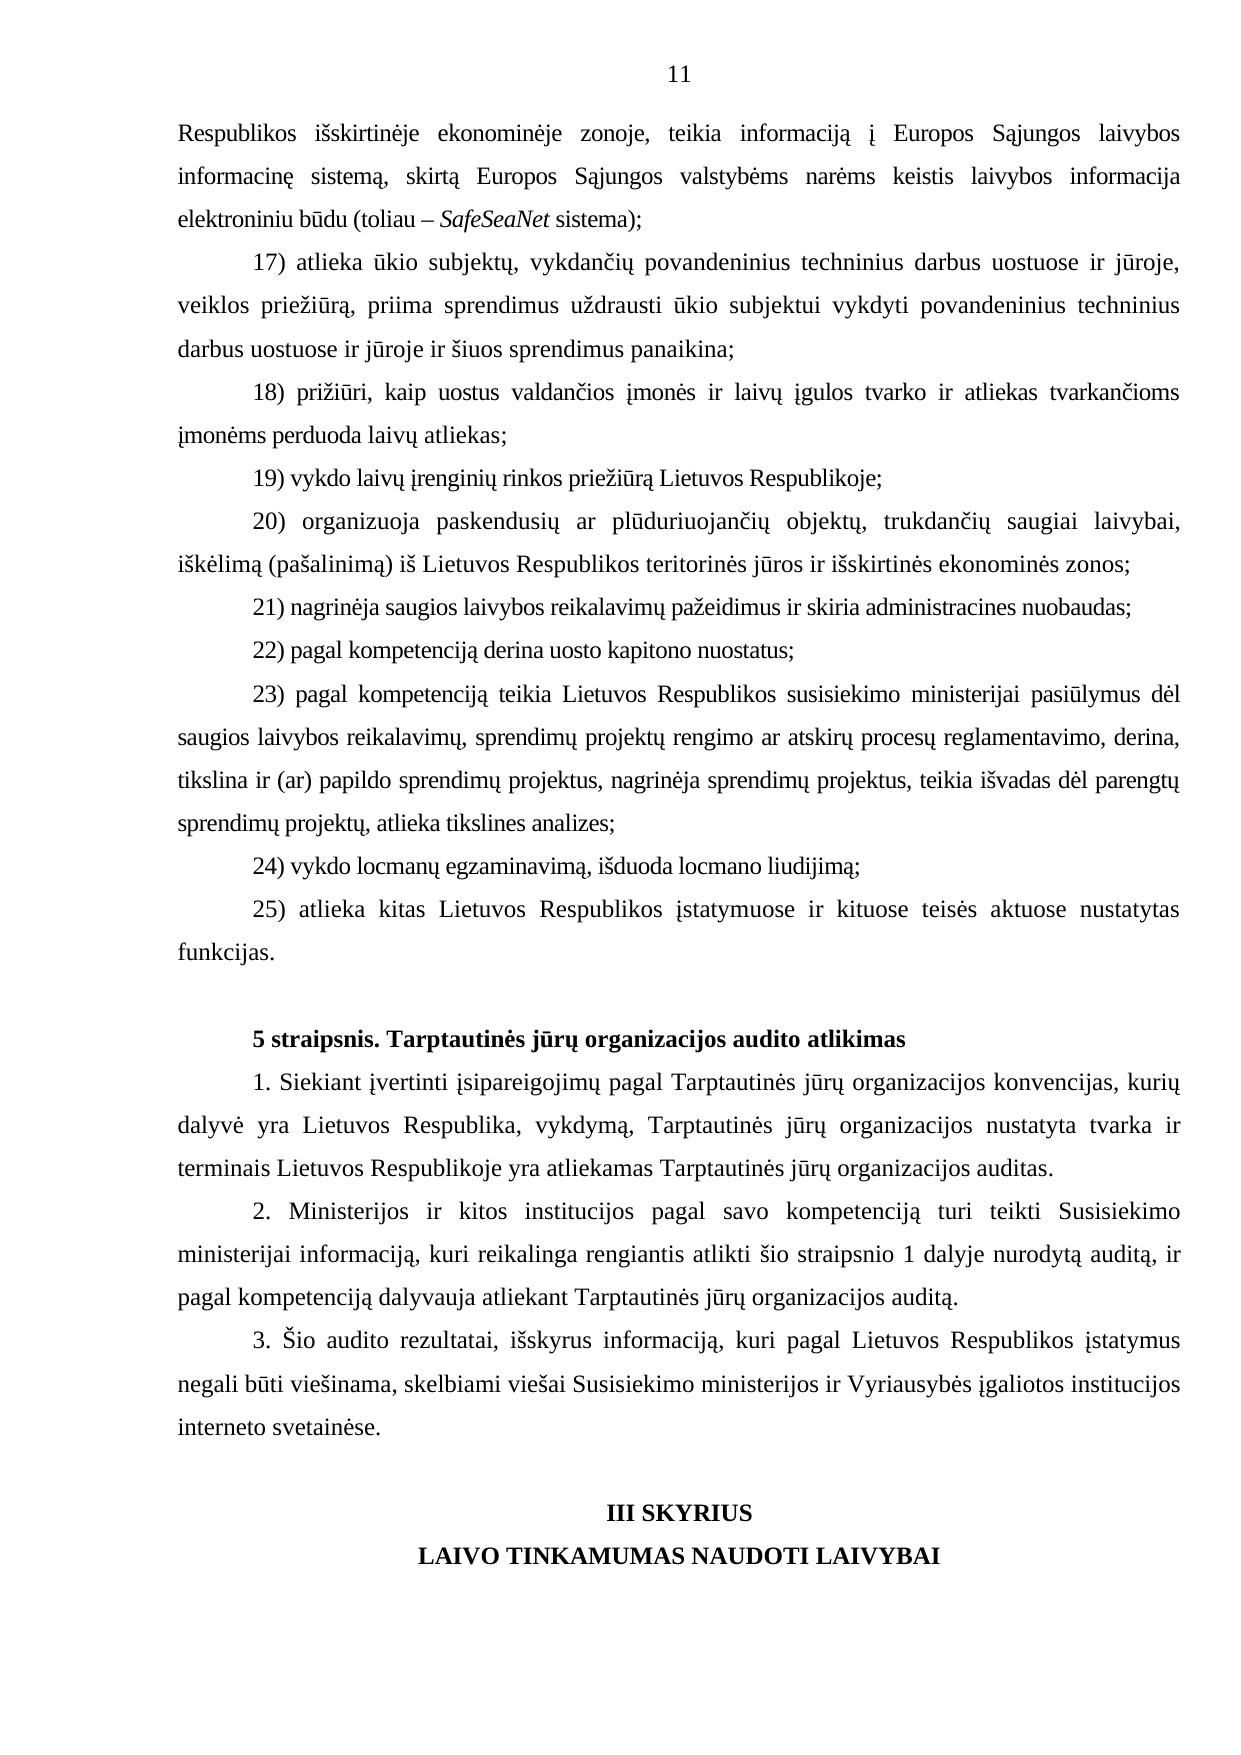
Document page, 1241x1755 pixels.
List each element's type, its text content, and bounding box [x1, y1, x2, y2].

text 22) pagal kompetenciją derina uosto kapitono nuostatus; [177, 636, 1181, 664]
text III SKYRIUS [177, 1498, 1181, 1527]
text Respublikos išskirtinėje ekonominėje zonoje, teikia informaciją į Europos Sąjungos laivybos informacinę sistemą, skirtą Europos Sąjungos valstybėms narėms keistis laivybos informacija elektroniniu būdu (toliau – SafeSeaNet sistema); [177, 118, 1181, 233]
text 23) pagal kompetenciją teikia Lietuvos Respublikos susisiekimo ministerijai pasiūlymus dėl saugios laivybos reikalavimų, sprendimų projektų rengimo ar atskirų procesų reglamentavimo, derina, tikslina ir (ar) papildo sprendimų projektus, nagrinėja sprendimų projektus, teikia išvadas dėl parengtų sprendimų projektų, atlieka tikslines analizes; [177, 679, 1181, 837]
text 17) atlieka ūkio subjektų, vykdančių povandeninius techninius darbus uostuose ir jūroje, veiklos priežiūrą, priima sprendimus uždrausti ūkio subjektui vykdyti povandeninius techninius darbus uostuose ir jūroje ir šiuos sprendimus panaikina; [177, 247, 1181, 362]
text 25) atlieka kitas Lietuvos Respublikos įstatymuose ir kituose teisės aktuose nustatytas funkcijas. [177, 894, 1181, 966]
text 21) nagrinėja saugios laivybos reikalavimų pažeidimus ir skiria administracines nuobaudas; [177, 592, 1181, 621]
text 24) vykdo locmanų egzaminavimą, išduoda locmano liudijimą; [177, 851, 1181, 880]
text 20) organizuoja paskendusių ar plūduriuojančių objektų, trukdančių saugiai laivybai, iškėlimą (pašalinimą) iš Lietuvos Respublikos teritorinės jūros ir išskirtinės ekonominės zonos; [177, 506, 1181, 578]
text 18) prižiūri, kaip uostus valdančios įmonės ir laivų įgulos tvarko ir atliekas tvarkančioms įmonėms perduoda laivų atliekas; [177, 377, 1181, 449]
subtitle LAIVO TINKAMUMAS NAUDOTI LAIVYBAI [177, 1541, 1181, 1570]
text 3. Šio audito rezultatai, išskyrus informaciją, kuri pagal Lietuvos Respublikos įstatymus negali būti viešinama, skelbiami viešai Susisiekimo ministerijos ir Vyriausybės įgaliotos institucijos interneto svetainėse. [177, 1326, 1181, 1441]
text 2. Ministerijos ir kitos institucijos pagal savo kompetenciją turi teikti Susisiekimo ministerijai informaciją, kuri reikalinga rengiantis atlikti šio straipsnio 1 dalyje nurodytą auditą, ir pagal kompetenciją dalyvauja atliekant Tarptautinės jūrų organizacijos auditą. [177, 1196, 1181, 1311]
text 1. Siekiant įvertinti įsipareigojimų pagal Tarptautinės jūrų organizacijos konvencijas, kurių dalyvė yra Lietuvos Respublika, vykdymą, Tarptautinės jūrų organizacijos nustatyta tvarka ir terminais Lietuvos Respublikoje yra atliekamas Tarptautinės jūrų organizacijos auditas. [177, 1067, 1181, 1182]
text 19) vykdo laivų įrenginių rinkos priežiūrą Lietuvos Respublikoje; [177, 463, 1181, 492]
text 5 straipsnis. Tarptautinės jūrų organizacijos audito atlikimas [177, 1024, 1181, 1052]
